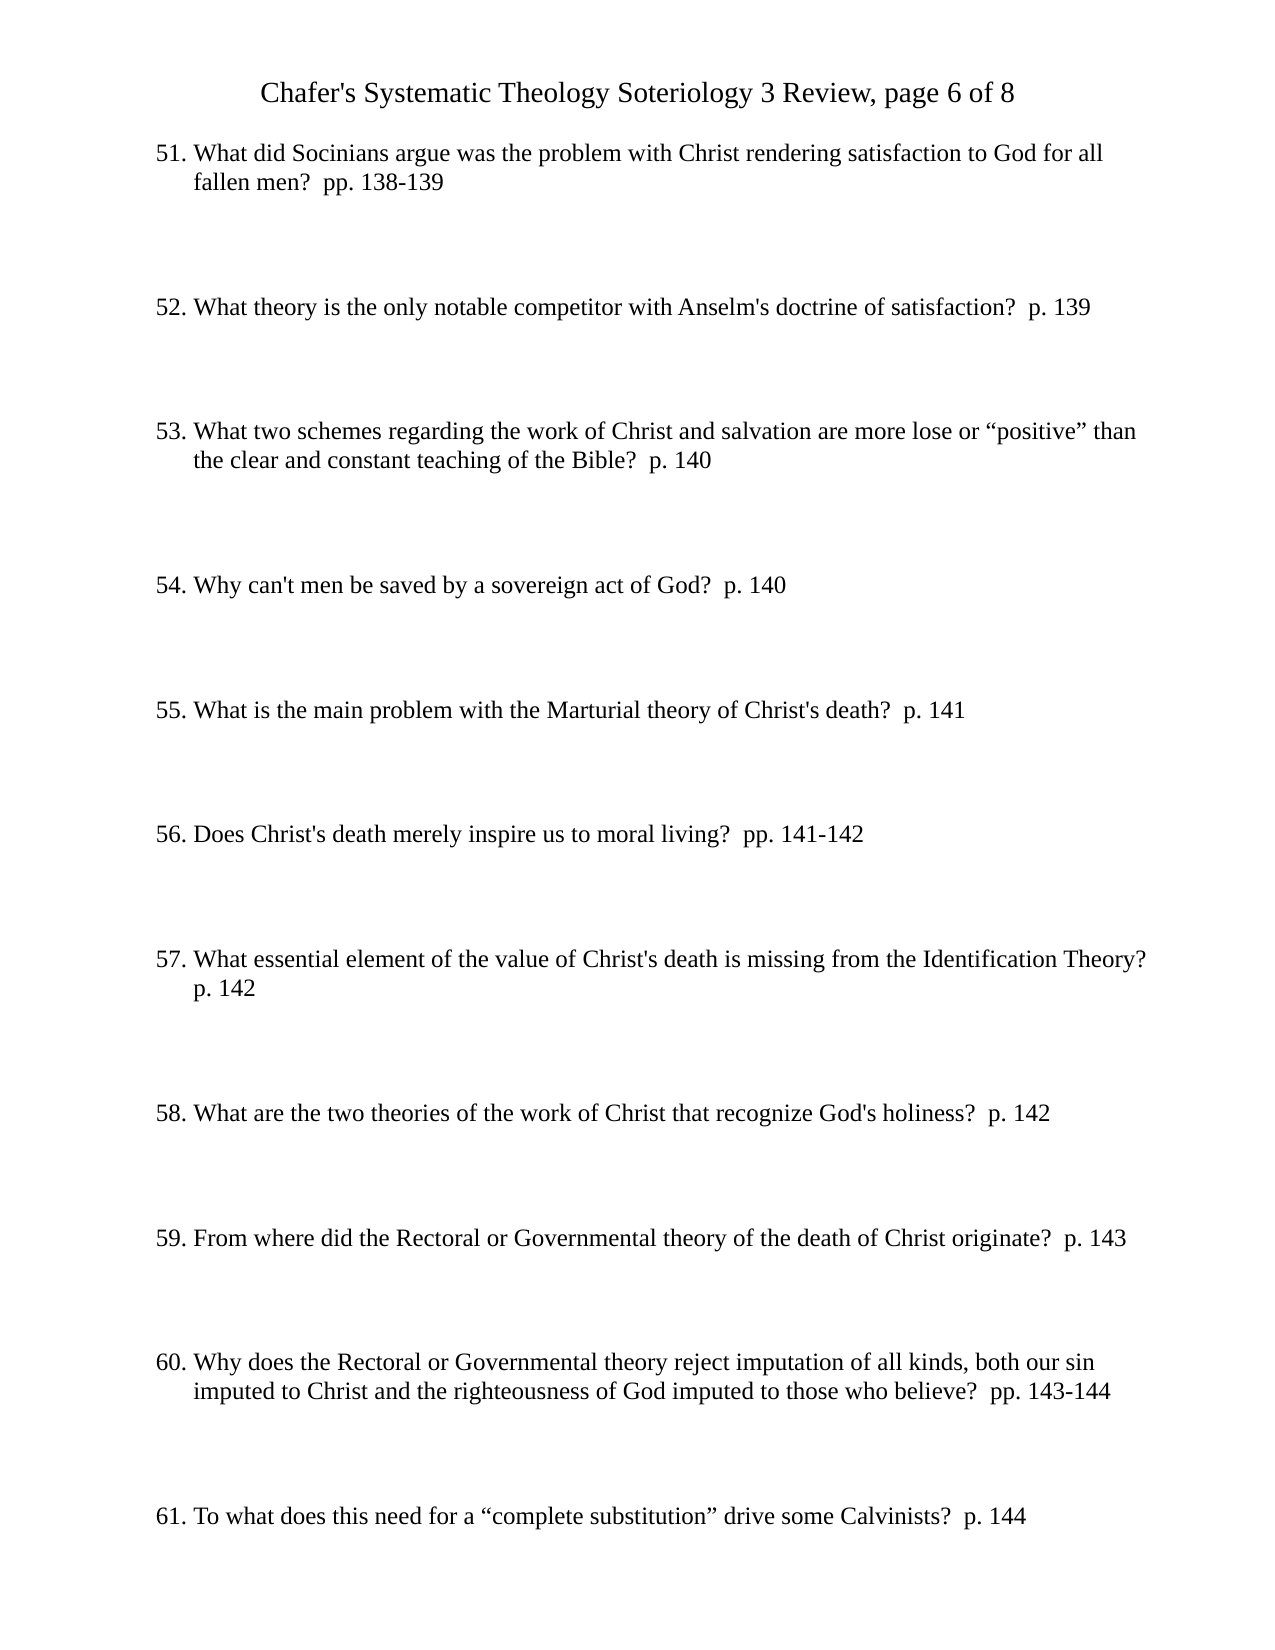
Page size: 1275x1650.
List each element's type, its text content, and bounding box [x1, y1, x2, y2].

list What is the main problem with the Marturial theory of Christ's death? p. 141 [156, 695, 1157, 723]
list From where did the Rectoral or Governmental theory of the death of Christ originate? p. 143 [156, 1223, 1157, 1251]
list To what does this need for a “complete substitution” drive some Calvinists? p. 144 [156, 1501, 1157, 1530]
list Why can't men be saved by a sovereign act of God? p. 140 [156, 570, 1157, 599]
list Does Christ's death merely inspire us to moral living? pp. 141-142 [156, 819, 1157, 848]
list What are the two theories of the work of Christ that recognize God's holiness? p. 142 [156, 1098, 1157, 1127]
list What essential element of the value of Christ's death is missing from the Identification Theory? p. 142 [156, 944, 1157, 1002]
list Why does the Rectoral or Governmental theory reject imputation of all kinds, both our sin imputed to Christ and the righteousness of God imputed to those who believe? pp. 143-144 [156, 1347, 1157, 1405]
list What two schemes regarding the work of Christ and salvation are more lose or “positive” than the clear and constant teaching of the Bible? p. 140 [156, 416, 1157, 474]
list What theory is the only notable competitor with Anselm's doctrine of satisfaction? p. 139 [156, 292, 1157, 320]
list What did Socinians argue was the problem with Christ rendering satisfaction to God for all fallen men? pp. 138-139 [156, 138, 1157, 196]
